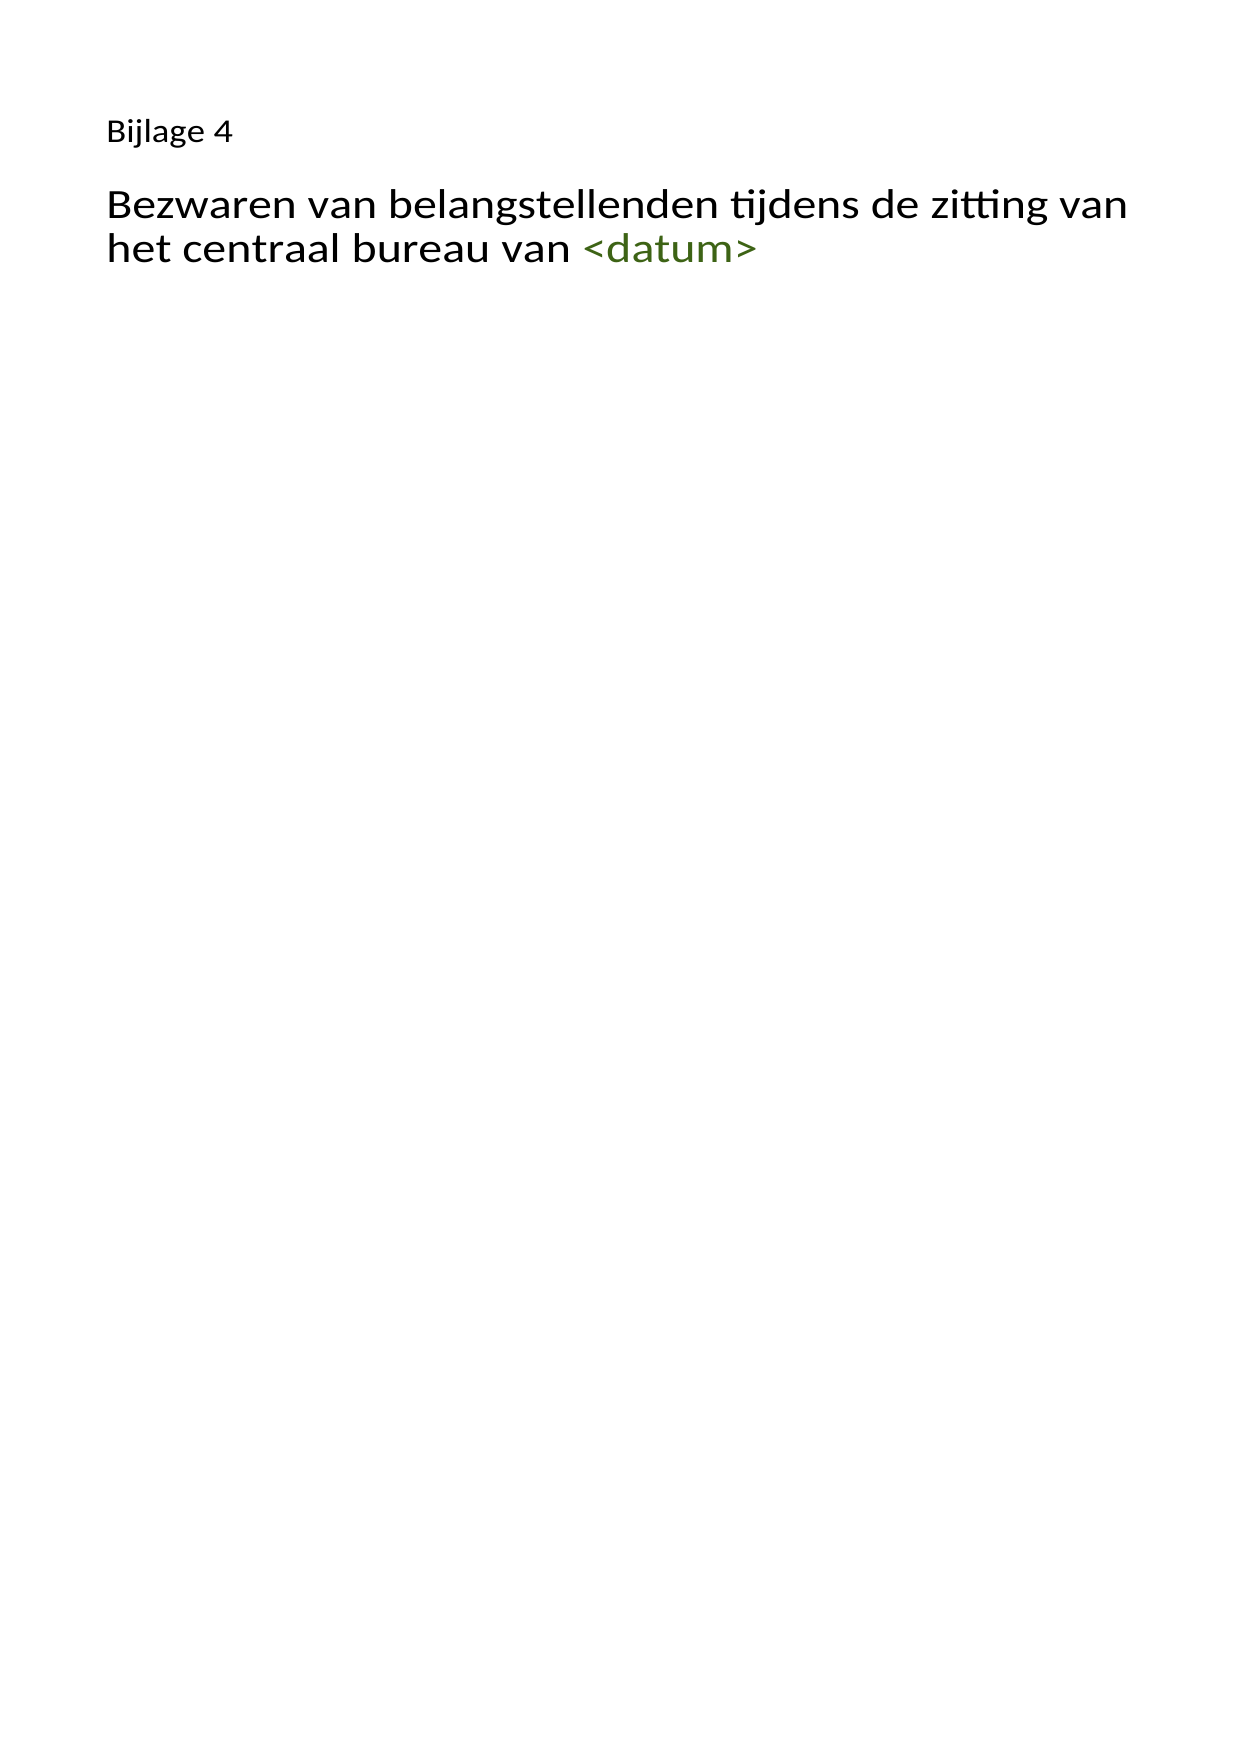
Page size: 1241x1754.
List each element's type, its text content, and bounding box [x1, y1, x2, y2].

text Bijlage 4 [106, 118, 1146, 151]
text Bezwaren van belangstellenden tijdens de zitting van het centraal bureau van <datum> [106, 187, 1146, 273]
